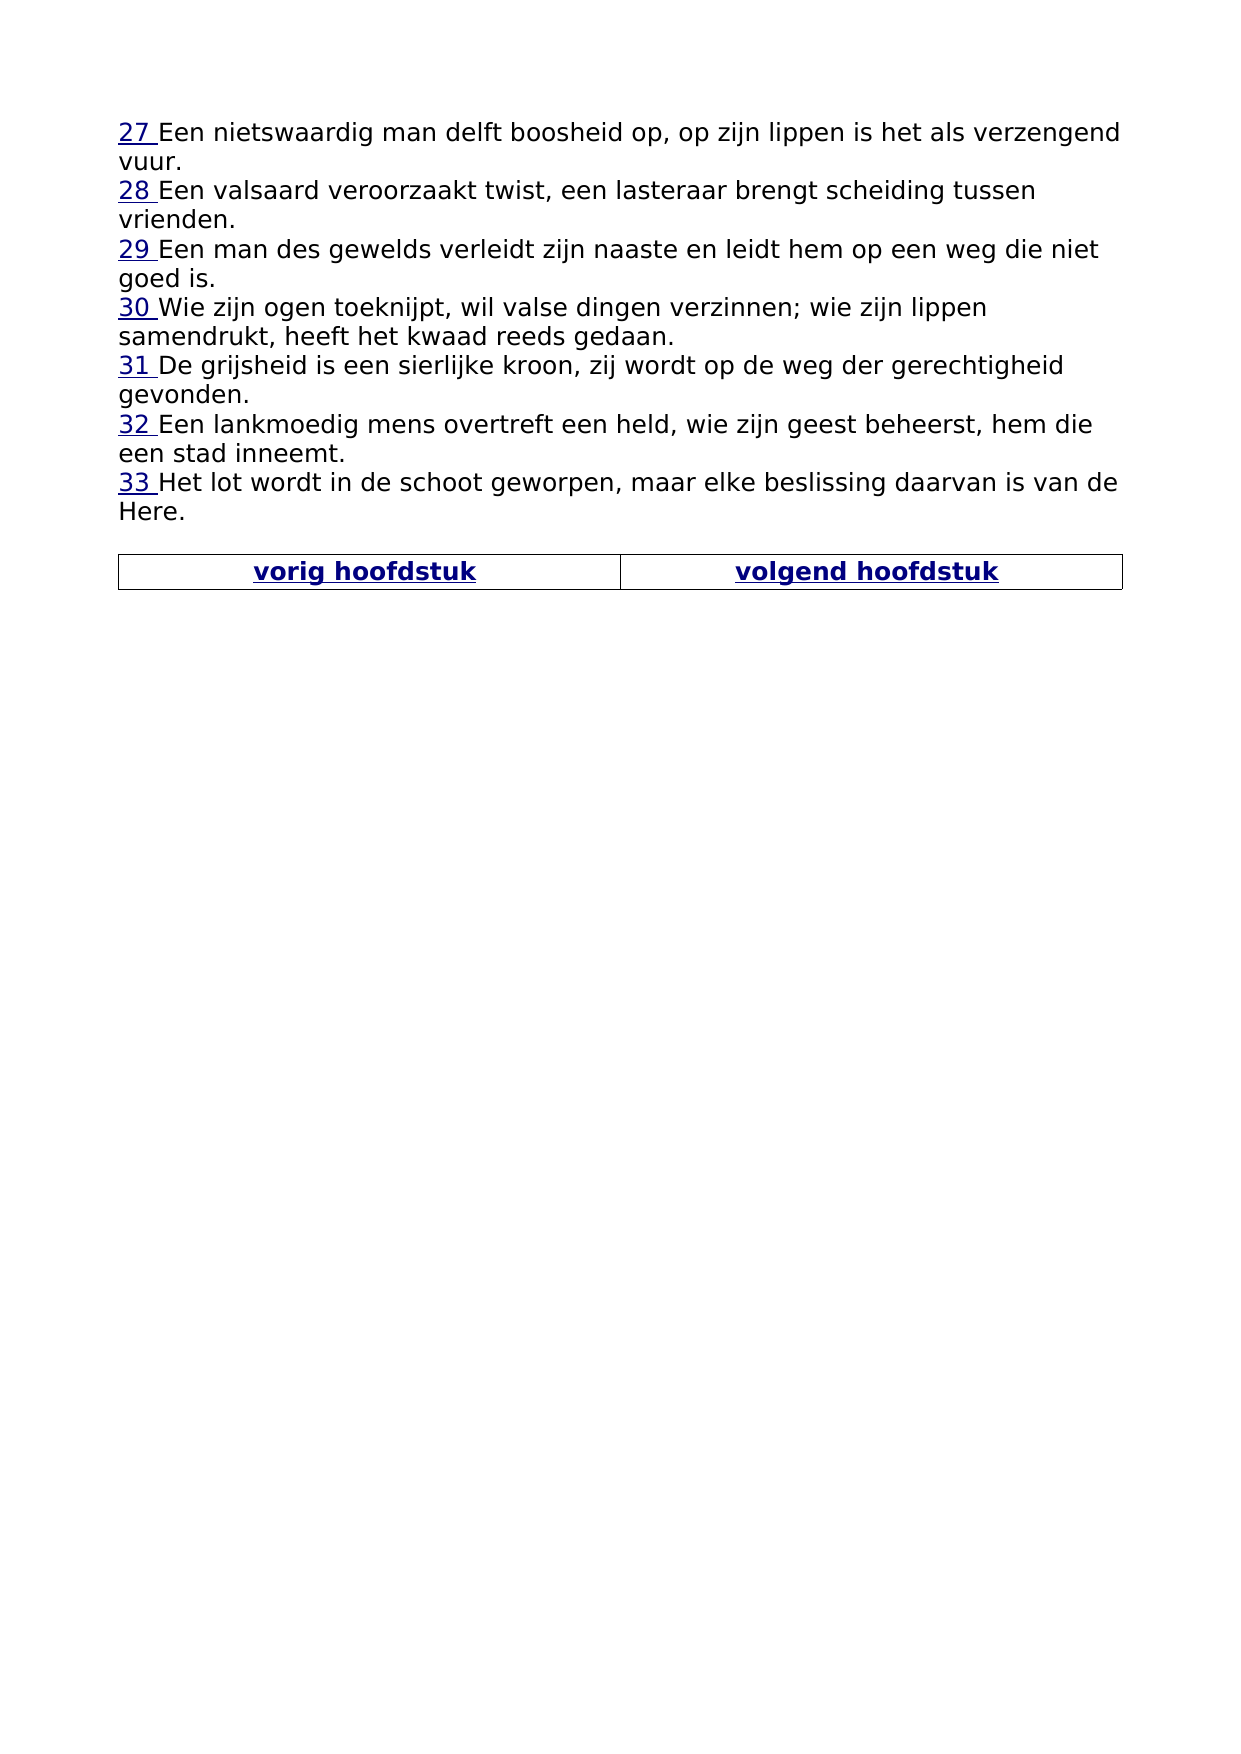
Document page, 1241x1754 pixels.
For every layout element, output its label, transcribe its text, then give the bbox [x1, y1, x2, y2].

table_header volgend hoofdstuk [621, 555, 1122, 589]
text 27 Een nietswaardig man delft boosheid op, op zijn lippen is het als verzengend vuur. 28 Een valsaard veroorzaakt twist, een lasteraar brengt scheiding tussen vrienden. 29 Een man des gewelds verleidt zijn naaste en leidt hem op een weg die niet goed is. 30 Wie zijn ogen toeknijpt, wil valse dingen verzinnen; wie zijn lippen samendrukt, heeft het kwaad reeds gedaan. 31 De grijsheid is een sierlijke kroon, zij wordt op de weg der gerechtigheid gevonden. 32 Een lankmoedig mens overtreft een held, wie zijn geest beheerst, hem die een stad inneemt. 33 Het lot wordt in de schoot geworpen, maar elke beslissing daarvan is van de Here. [118, 118, 1122, 526]
table_header vorig hoofdstuk [119, 555, 620, 589]
